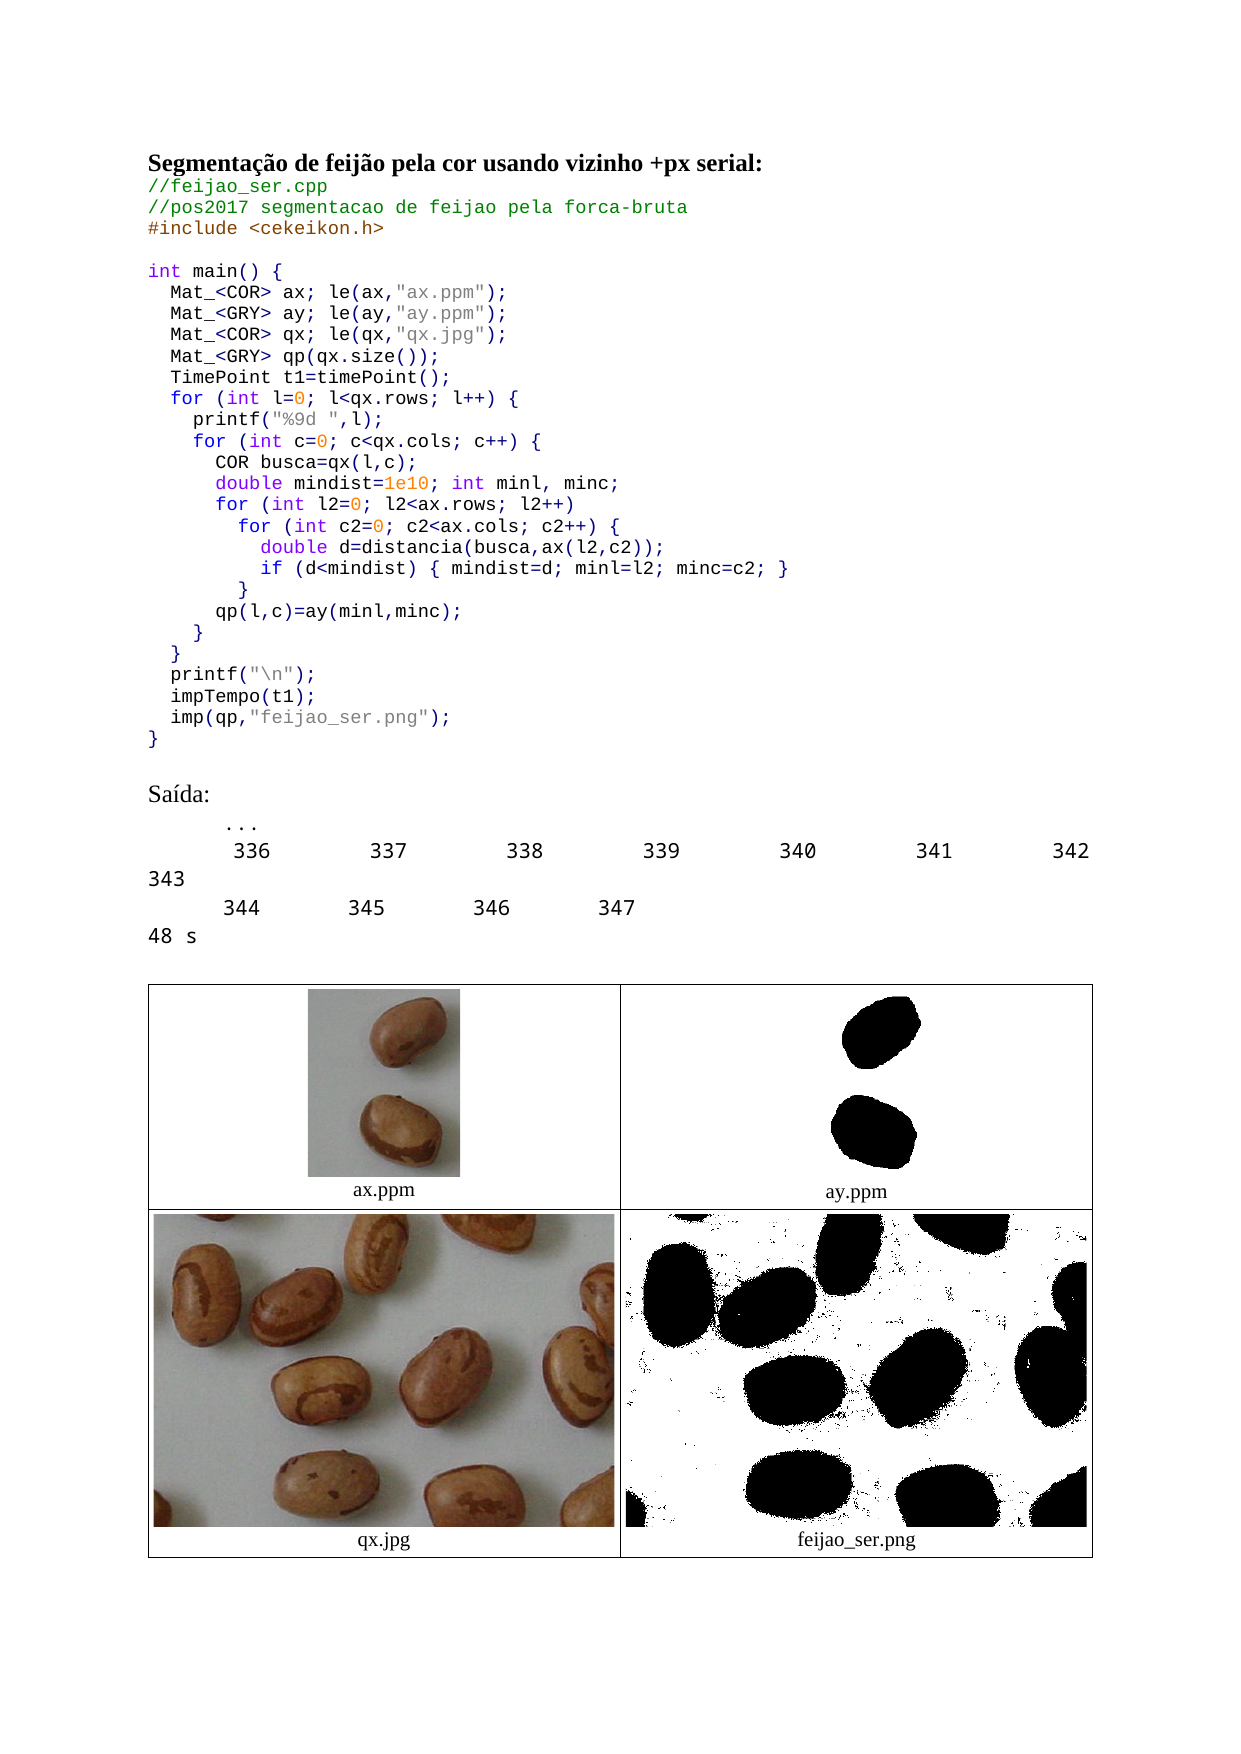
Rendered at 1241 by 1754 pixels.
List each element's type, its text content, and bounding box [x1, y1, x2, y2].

table_cell feijao_ser.png [621, 1210, 1092, 1557]
text Mat_<GRY> qp(qx.size()); [148, 346, 1092, 368]
text } [148, 644, 1092, 665]
text for (int c=0; c<qx.cols; c++) { [148, 431, 1092, 453]
table_header ay.ppm [621, 985, 1092, 1208]
text if (d<mindist) { mindist=d; minl=l2; minc=c2; } [148, 559, 1092, 580]
table_header ax.ppm [149, 985, 620, 1208]
picture [779, 989, 934, 1179]
text 344 345 346 347 [148, 893, 1092, 921]
text double d=distancia(busca,ax(l2,c2)); [148, 538, 1092, 559]
text 48 s [148, 921, 1092, 950]
text #include <cekeikon.h> [148, 219, 1092, 240]
text Mat_<COR> ax; le(ax,"ax.ppm"); [148, 283, 1092, 304]
text } [148, 580, 1092, 601]
text for (int c2=0; c2<ax.cols; c2++) { [148, 516, 1092, 538]
text double mindist=1e10; int minl, minc; [148, 474, 1092, 495]
text Segmentação de feijão pela cor usando vizinho +px serial: [148, 148, 1092, 176]
text COR busca=qx(l,c); [148, 453, 1092, 474]
text int main() { [148, 261, 1092, 283]
text for (int l2=0; l2<ax.rows; l2++) [148, 495, 1092, 516]
text ... [148, 808, 1092, 836]
text TimePoint t1=timePoint(); [148, 368, 1092, 389]
text impTempo(t1); [148, 686, 1092, 708]
text Mat_<COR> qx; le(qx,"qx.jpg"); [148, 325, 1092, 346]
text printf("%9d ",l); [148, 410, 1092, 431]
text printf("\n"); [148, 665, 1092, 686]
picture [307, 989, 461, 1177]
text //pos2017 segmentacao de feijao pela forca-bruta [148, 198, 1092, 219]
text Mat_<GRY> ay; le(ay,"ay.ppm"); [148, 304, 1092, 325]
text } [148, 623, 1092, 644]
text imp(qp,"feijao_ser.png"); [148, 708, 1092, 729]
text } [148, 729, 1092, 750]
text Saída: [148, 779, 1092, 808]
text //feijao_ser.cpp [148, 176, 1092, 198]
text qp(l,c)=ay(minl,minc); [148, 601, 1092, 623]
picture [625, 1214, 1087, 1527]
picture [153, 1214, 615, 1527]
text for (int l=0; l<qx.rows; l++) { [148, 389, 1092, 410]
text 336 337 338 339 340 341 342 343 [148, 836, 1092, 893]
table_cell qx.jpg [149, 1210, 620, 1557]
